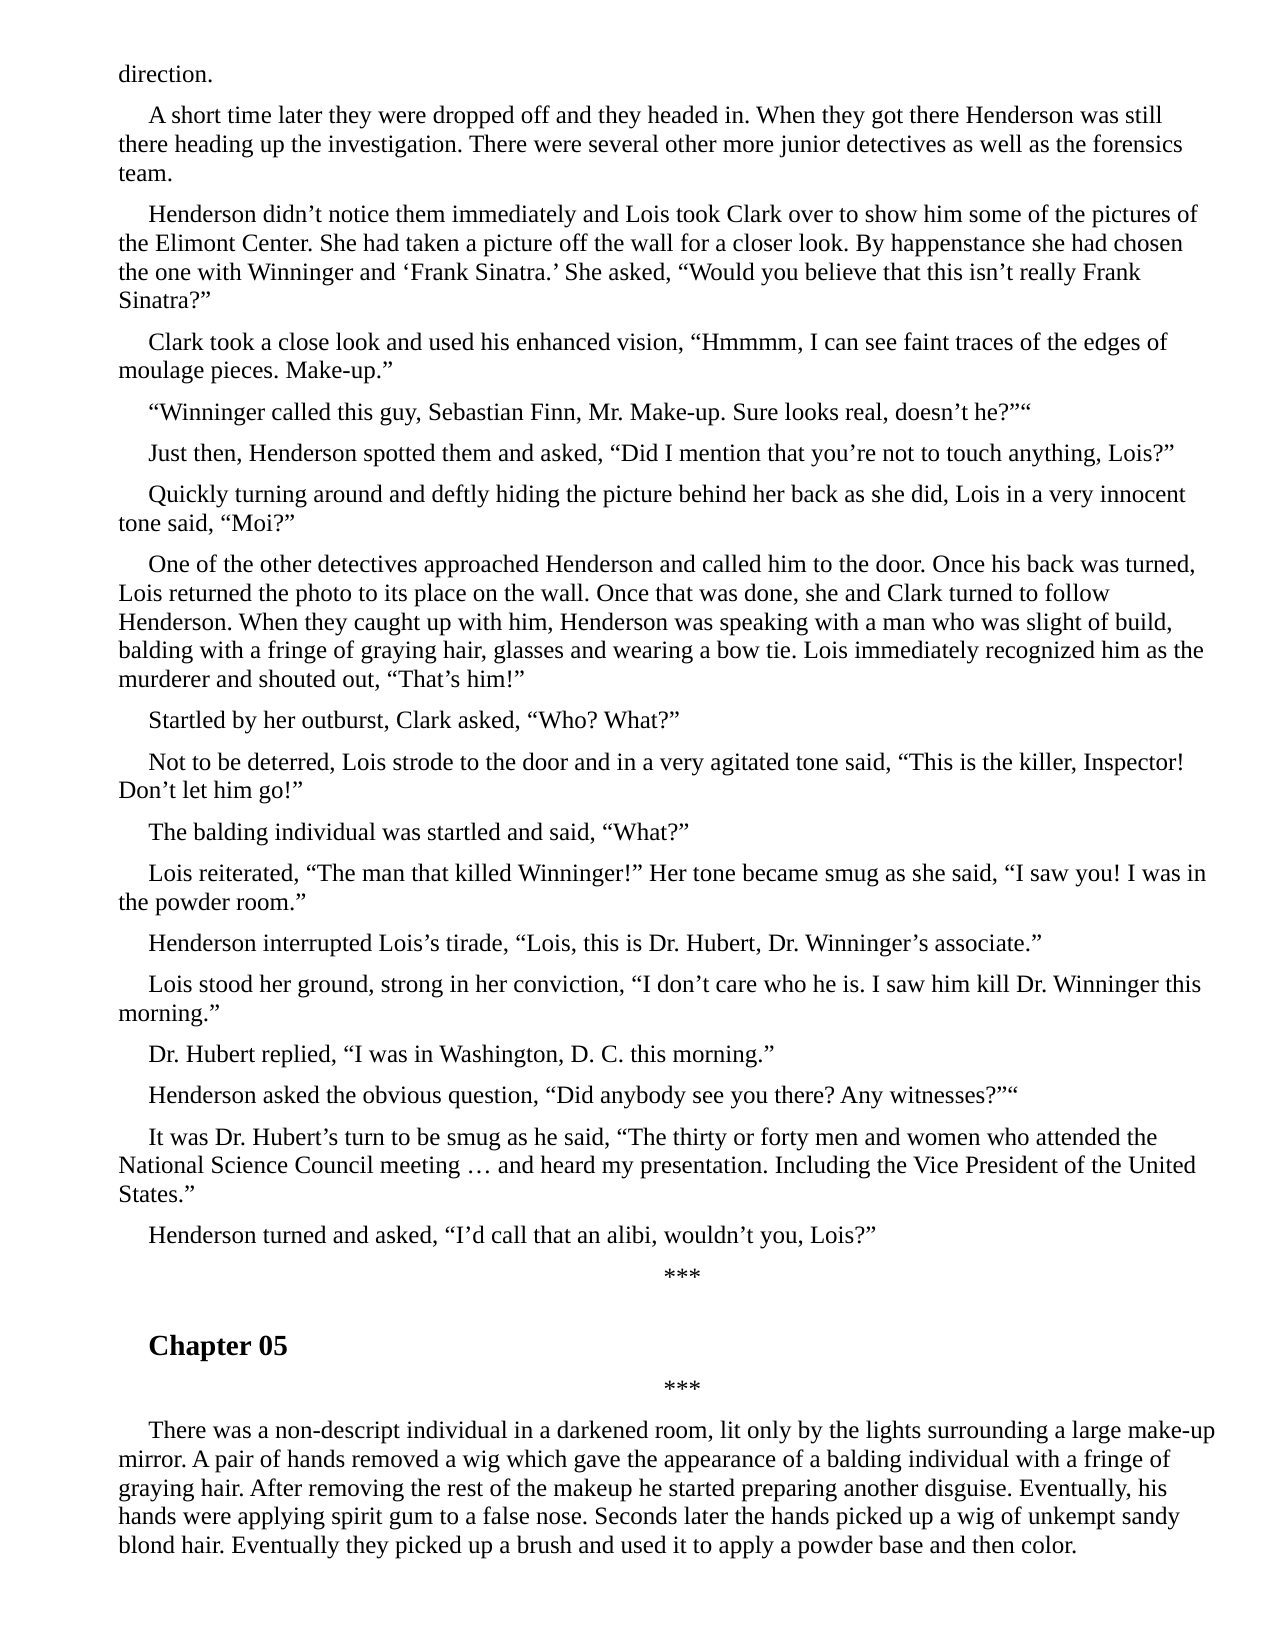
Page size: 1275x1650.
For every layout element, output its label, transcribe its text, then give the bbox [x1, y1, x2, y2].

text Not to be deterred, Lois strode to the door and in a very agitated tone said, “This is the killer, Inspector! Don’t let him go!” [118, 747, 1216, 804]
text There was a non-descript individual in a darkened room, lit only by the lights surrounding a large make-up mirror. A pair of hands removed a wig which gave the appearance of a balding individual with a fringe of graying hair. After removing the rest of the makeup he started preparing another disguise. Eventually, his hands were applying spirit gum to a false nose. Seconds later the hands picked up a wig of unkempt sandy blond hair. Eventually they picked up a brush and used it to apply a powder base and then color. [118, 1415, 1216, 1559]
text Henderson interrupted Lois’s tirade, “Lois, this is Dr. Hubert, Dr. Winninger’s associate.” [118, 928, 1216, 957]
text *** [118, 1374, 1216, 1403]
text Clark took a close look and used his enhanced vision, “Hmmmm, I can see faint traces of the edges of moulage pieces. Make-up.” [118, 327, 1216, 384]
text It was Dr. Hubert’s turn to be smug as he said, “The thirty or forty men and women who attended the National Science Council meeting … and heard my presentation. Including the Vice President of the United States.” [118, 1122, 1216, 1208]
text A short time later they were dropped off and they headed in. When they got there Henderson was still there heading up the investigation. There were several other more junior detectives as well as the forensics team. [118, 100, 1216, 187]
text “Winninger called this guy, Sebastian Finn, Mr. Make-up. Sure looks real, doesn’t he?”“ [118, 397, 1216, 425]
subtitle Chapter 05 [118, 1328, 1216, 1361]
text *** [118, 1262, 1216, 1290]
text Henderson turned and asked, “I’d call that an alibi, wouldn’t you, Lois?” [118, 1220, 1216, 1249]
text Quickly turning around and deftly hiding the picture behind her back as she did, Lois in a very innocent tone said, “Moi?” [118, 479, 1216, 537]
text Henderson asked the obvious question, “Did anybody see you there? Any witnesses?”“ [118, 1080, 1216, 1109]
text Startled by her outburst, Clark asked, “Who? What?” [118, 705, 1216, 734]
text Lois stood her ground, strong in her conviction, “I don’t care who he is. I saw him kill Dr. Winninger this morning.” [118, 969, 1216, 1027]
text The balding individual was startled and said, “What?” [118, 817, 1216, 845]
text Just then, Henderson spotted them and asked, “Did I mention that you’re not to touch anything, Lois?” [118, 438, 1216, 467]
text One of the other detectives approached Henderson and called him to the door. Once his back was turned, Lois returned the photo to its place on the wall. Once that was done, she and Clark turned to follow Henderson. When they caught up with him, Henderson was speaking with a man who was slight of build, balding with a fringe of graying hair, glasses and wearing a bow tie. Lois immediately recognized him as the murderer and shouted out, “That’s him!” [118, 549, 1216, 693]
text Lois reiterated, “The man that killed Winninger!” Her tone became smug as she said, “I saw you! I was in the powder room.” [118, 858, 1216, 915]
text direction. [118, 59, 1216, 88]
text Henderson didn’t notice them immediately and Lois took Clark over to show him some of the pictures of the Elimont Center. She had taken a picture off the wall for a closer look. By happenstance she had chosen the one with Winninger and ‘Frank Sinatra.’ She asked, “Would you believe that this isn’t really Frank Sinatra?” [118, 199, 1216, 314]
text Dr. Hubert replied, “I was in Washington, D. C. this morning.” [118, 1039, 1216, 1068]
